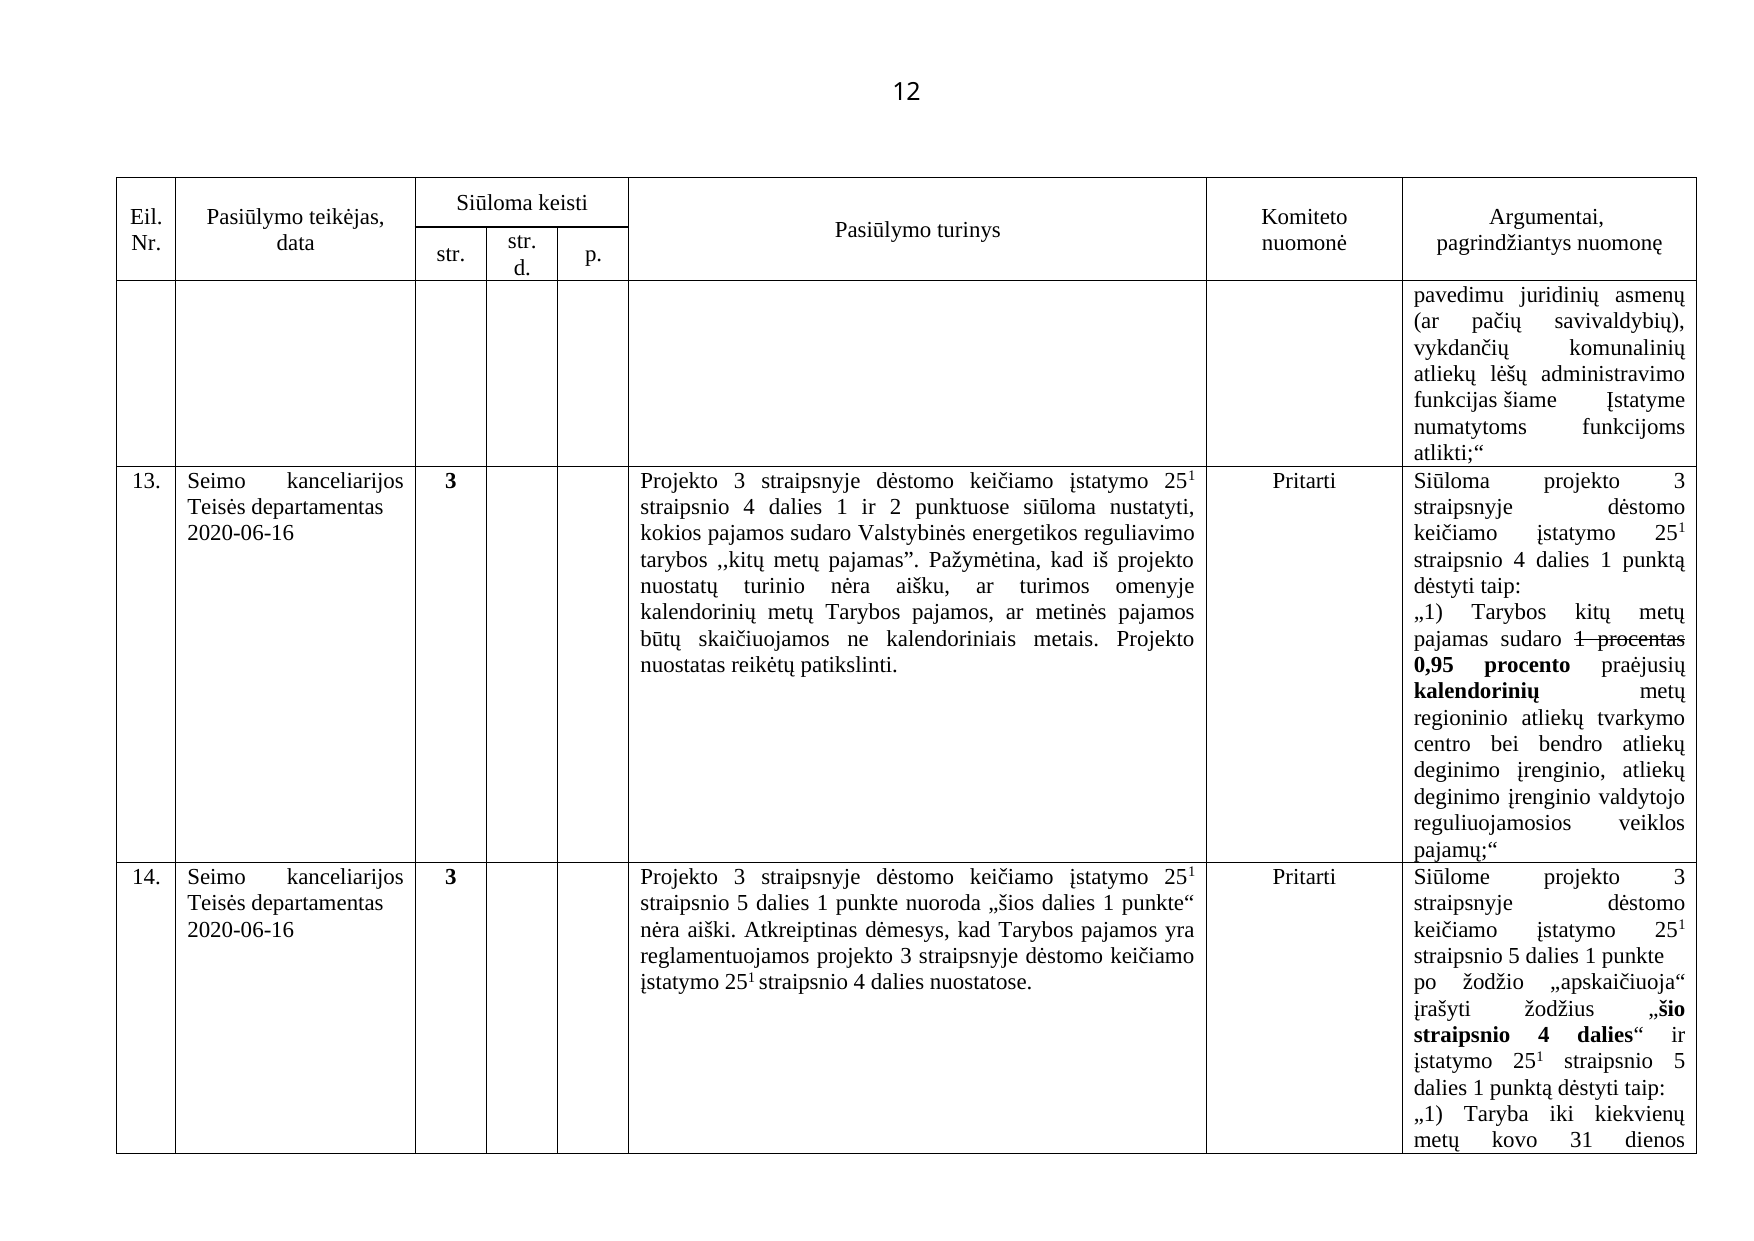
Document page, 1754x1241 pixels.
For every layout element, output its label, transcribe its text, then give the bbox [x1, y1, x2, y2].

table_cell pavedimu juridinių asmenų (ar pačių savivaldybių), vykdančių komunalinių atliekų lėšų administravimo funkcijas šiame Įstatyme numatytoms funkcijoms atlikti;“ [1403, 281, 1696, 466]
table_cell Pritarti [1207, 467, 1402, 862]
table_cell [558, 467, 628, 862]
table_header Pasiūlymo turinys [629, 178, 1206, 280]
table_cell Projekto 3 straipsnyje dėstomo keičiamo įstatymo 251 straipsnio 5 dalies 1 punkte nuoroda „šios dalies 1 punkte“ nėra aiški. Atkreiptinas dėmesys, kad Tarybos pajamos yra reglamentuojamos projekto 3 straipsnyje dėstomo keičiamo įstatymo 251 straipsnio 4 dalies nuostatose. [629, 863, 1206, 1153]
table_cell 3 [416, 863, 486, 1153]
table_cell [629, 281, 1206, 466]
table_cell [416, 281, 486, 466]
table_cell [487, 467, 557, 862]
table_cell [117, 281, 175, 466]
table_cell str. d. [487, 228, 557, 280]
table_cell str. [416, 228, 486, 280]
table_cell Seimo kanceliarijos Teisės departamentas 2020-06-16 [176, 863, 415, 1153]
table_cell [1207, 281, 1402, 466]
table_cell Siūloma projekto 3 straipsnyje dėstomo keičiamo įstatymo 251 straipsnio 4 dalies 1 punktą dėstyti taip: „1) Tarybos kitų metų pajamas sudaro 1 procentas 0,95 procento praėjusių kalendorinių metų regioninio atliekų tvarkymo centro bei bendro atliekų deginimo įrenginio, atliekų deginimo įrenginio valdytojo reguliuojamosios veiklos pajamų;“ [1403, 467, 1696, 862]
table_cell [558, 863, 628, 1153]
table_header Pasiūlymo teikėjas, data [176, 178, 415, 280]
table_cell p. [558, 228, 628, 280]
table_cell [487, 281, 557, 466]
table_cell [176, 281, 415, 466]
table_header Siūloma keisti [416, 178, 628, 226]
table_cell 14. [117, 863, 175, 1153]
table_cell [558, 281, 628, 466]
table_header Argumentai, pagrindžiantys nuomonę [1403, 178, 1696, 280]
table_cell 3 [416, 467, 486, 862]
table_cell Seimo kanceliarijos Teisės departamentas 2020-06-16 [176, 467, 415, 862]
table_header Komiteto nuomonė [1207, 178, 1402, 280]
table_cell Projekto 3 straipsnyje dėstomo keičiamo įstatymo 251 straipsnio 4 dalies 1 ir 2 punktuose siūloma nustatyti, kokios pajamos sudaro Valstybinės energetikos reguliavimo tarybos ,,kitų metų pajamas”. Pažymėtina, kad iš projekto nuostatų turinio nėra aišku, ar turimos omenyje kalendorinių metų Tarybos pajamos, ar metinės pajamos būtų skaičiuojamos ne kalendoriniais metais. Projekto nuostatas reikėtų patikslinti. [629, 467, 1206, 862]
table_header Eil. Nr. [117, 178, 175, 280]
table_cell Siūlome projekto 3 straipsnyje dėstomo keičiamo įstatymo 251 straipsnio 5 dalies 1 punkte po žodžio „apskaičiuoja“ įrašyti žodžius „šio straipsnio 4 dalies“ ir įstatymo 251 straipsnio 5 dalies 1 punktą dėstyti taip: „1) Taryba iki kiekvienų metų kovo 31 dienos [1403, 863, 1696, 1153]
table_cell 13. [117, 467, 175, 862]
table_cell [487, 863, 557, 1153]
table_cell Pritarti [1207, 863, 1402, 1153]
